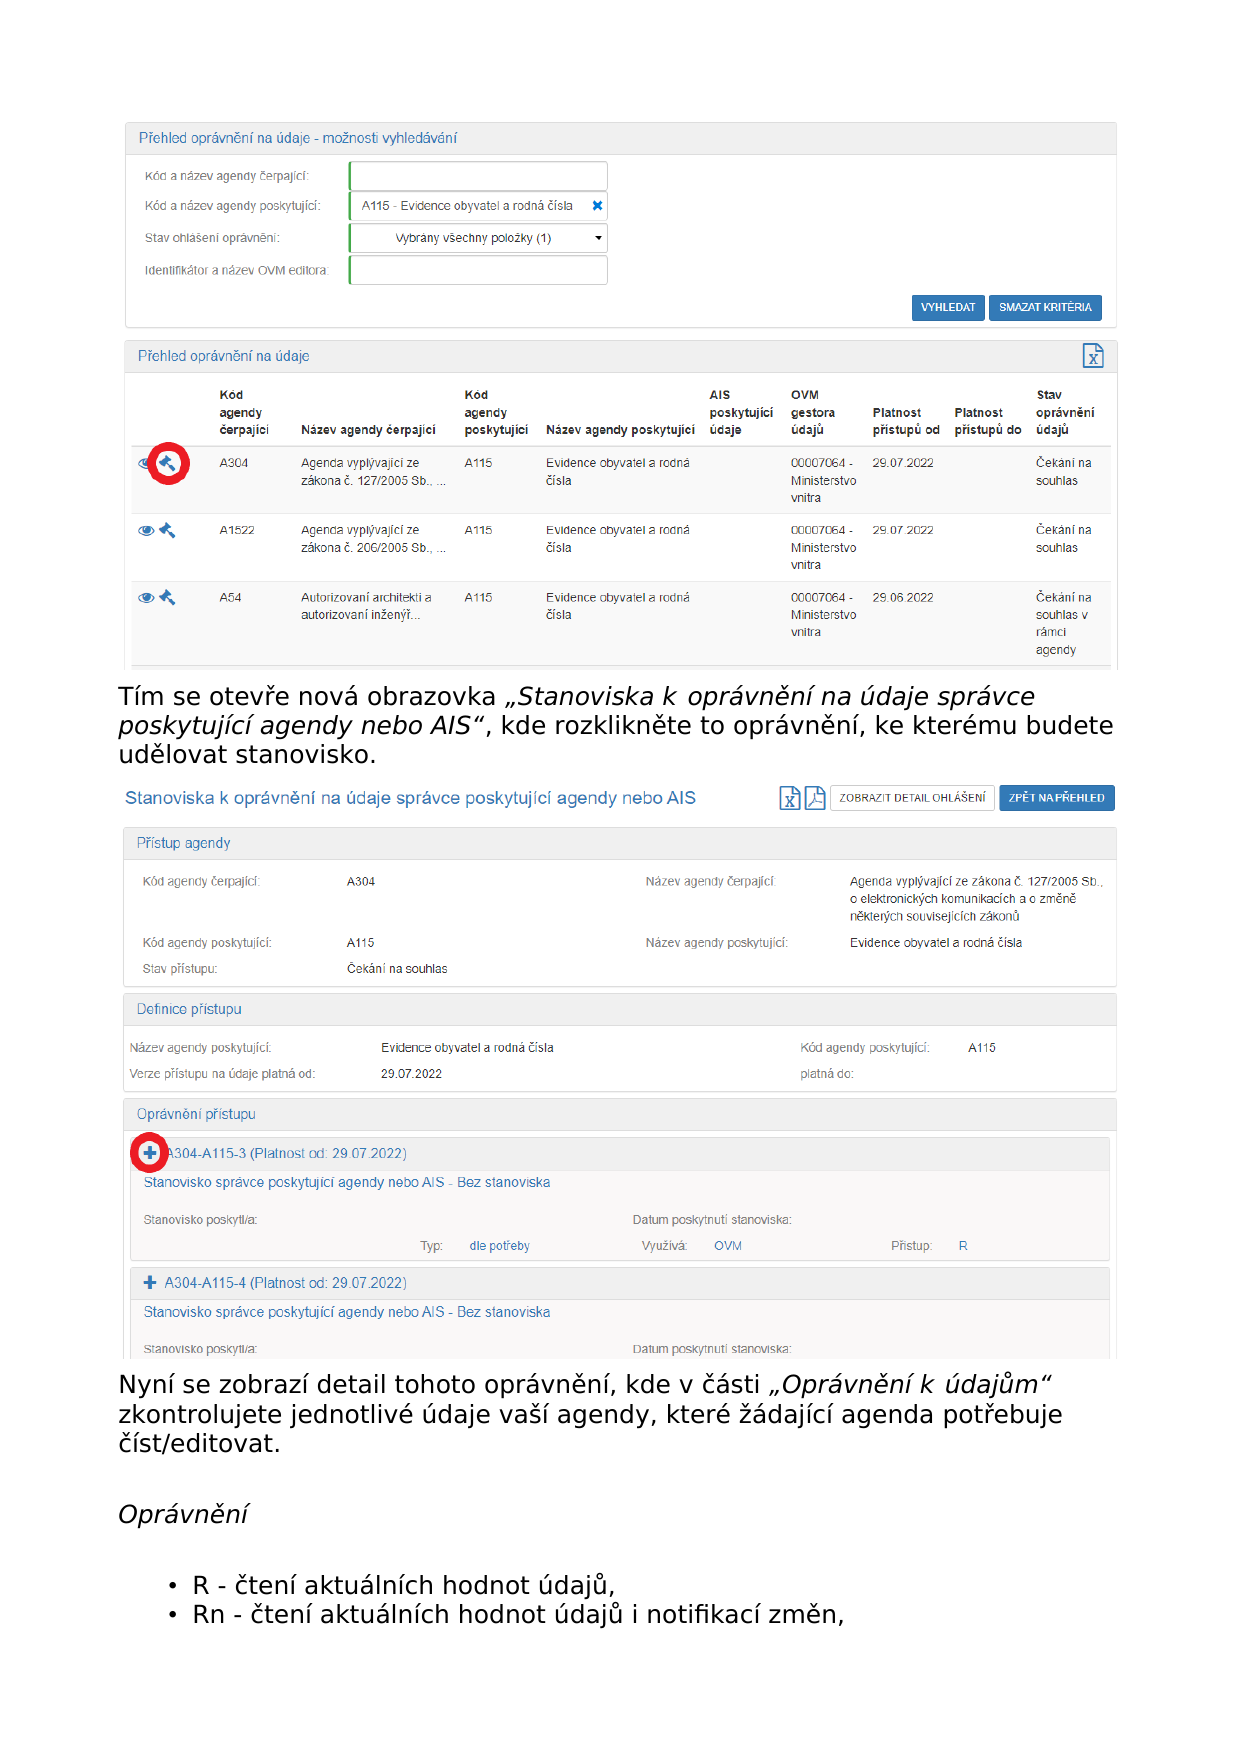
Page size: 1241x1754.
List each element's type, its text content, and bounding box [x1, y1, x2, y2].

text Oprávnění [118, 1500, 1122, 1529]
list R - čtení aktuálních hodnot údajů, [177, 1571, 1122, 1600]
list Rn - čtení aktuálních hodnot údajů i notifikací změn, [177, 1600, 1122, 1629]
text Tím se otevře nová obrazovka „Stanoviska k oprávnění na údaje správce poskytující agendy nebo AIS“, kde rozklikněte to oprávnění, ke kterému budete udělovat stanovisko. [118, 682, 1122, 769]
picture [118, 118, 1123, 670]
picture [118, 782, 1123, 1359]
text Nyní se zobrazí detail tohoto oprávnění, kde v části „Oprávnění k údajům“ zkontrolujete jednotlivé údaje vaší agendy, které žádající agenda potřebuje číst/editovat. [118, 1371, 1122, 1487]
